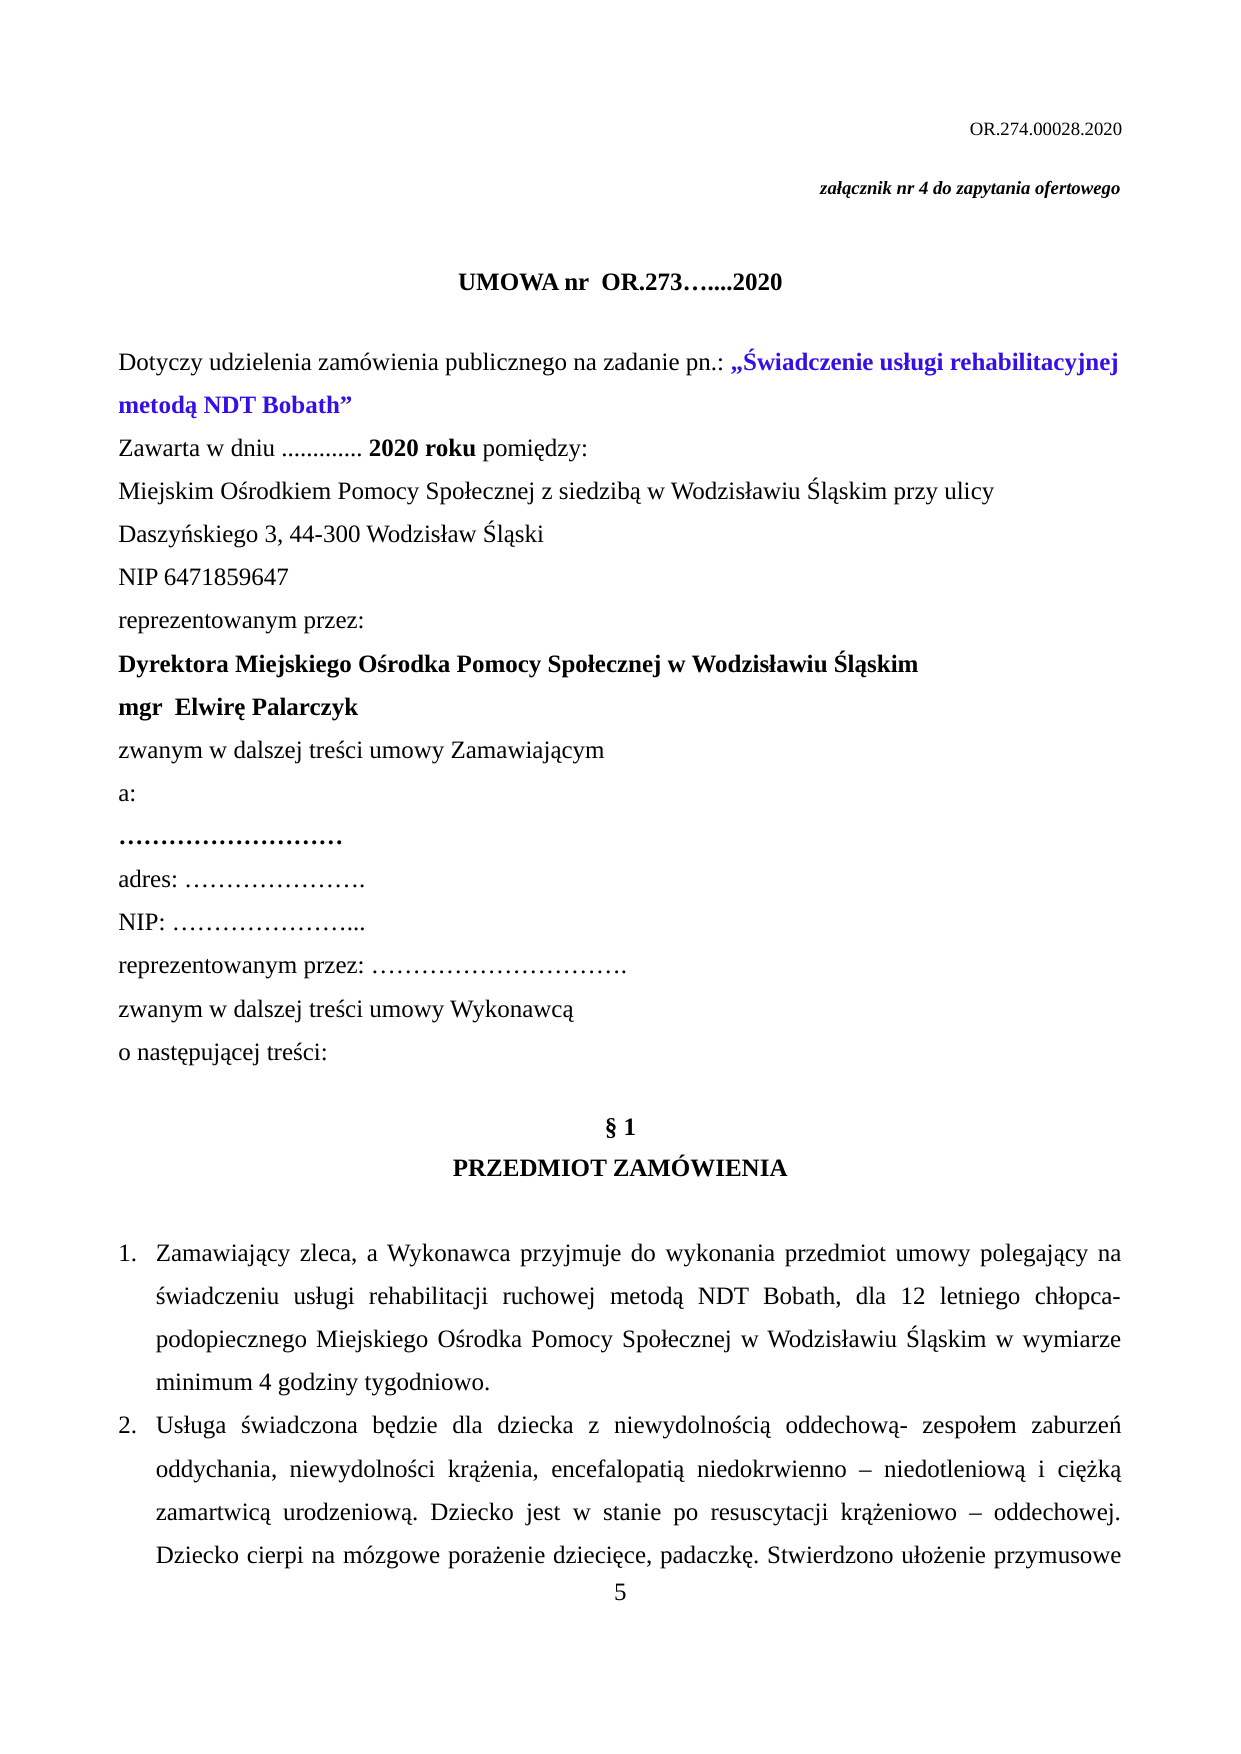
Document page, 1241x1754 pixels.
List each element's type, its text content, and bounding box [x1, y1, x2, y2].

text a: [118, 778, 1122, 807]
text reprezentowanym przez: [118, 606, 1122, 634]
text zwanym w dalszej treści umowy Wykonawcą [118, 994, 1122, 1022]
text mgr Elwirę Palarczyk [118, 692, 1122, 721]
text zwanym w dalszej treści umowy Zamawiającym [118, 735, 1122, 764]
list Zamawiający zleca, a Wykonawca przyjmuje do wykonania przedmiot umowy polegający na świadczeniu usługi rehabilitacji ruchowej metodą NDT Bobath, dla 12 letniego chłopca- podopiecznego Miejskiego Ośrodka Pomocy Społecznej w Wodzisławiu Śląskim w wymiarze minimum 4 godziny tygodniowo. [118, 1238, 1122, 1396]
text NIP: …………………... [118, 907, 1122, 936]
text Zawarta w dniu ............. 2020 roku pomiędzy: [118, 433, 1122, 462]
text § 1 [118, 1112, 1122, 1141]
text reprezentowanym przez: …………………………. [118, 951, 1122, 979]
text o następującej treści: [118, 1037, 1122, 1066]
text Dyrektora Miejskiego Ośrodka Pomocy Społecznej w Wodzisławiu Śląskim [118, 649, 1122, 677]
text NIP 6471859647 [118, 562, 1122, 591]
text UMOWA nr OR.273…....2020 [118, 267, 1122, 296]
text ……………………… [118, 821, 1122, 850]
text adres: …………………. [118, 864, 1122, 893]
text załącznik nr 4 do zapytania ofertowego [118, 177, 1122, 199]
text PRZEDMIOT ZAMÓWIENIA [118, 1153, 1122, 1181]
list Usługa świadczona będzie dla dziecka z niewydolnością oddechową- zespołem zaburzeń oddychania, niewydolności krążenia, encefalopatią niedokrwienno – niedotleniową i ciężką zamartwicą urodzeniową. Dziecko jest w stanie po resuscytacji krążeniowo – oddechowej. Dziecko cierpi na mózgowe porażenie dziecięce, padaczkę. Stwierdzono ułożenie przymusowe [118, 1411, 1122, 1569]
text Dotyczy udzielenia zamówienia publicznego na zadanie pn.: „Świadczenie usługi rehabilitacyjnej metodą NDT Bobath” [118, 347, 1122, 419]
text Miejskim Ośrodkiem Pomocy Społecznej z siedzibą w Wodzisławiu Śląskim przy ulicy Daszyńskiego 3, 44-300 Wodzisław Śląski [118, 476, 1122, 548]
